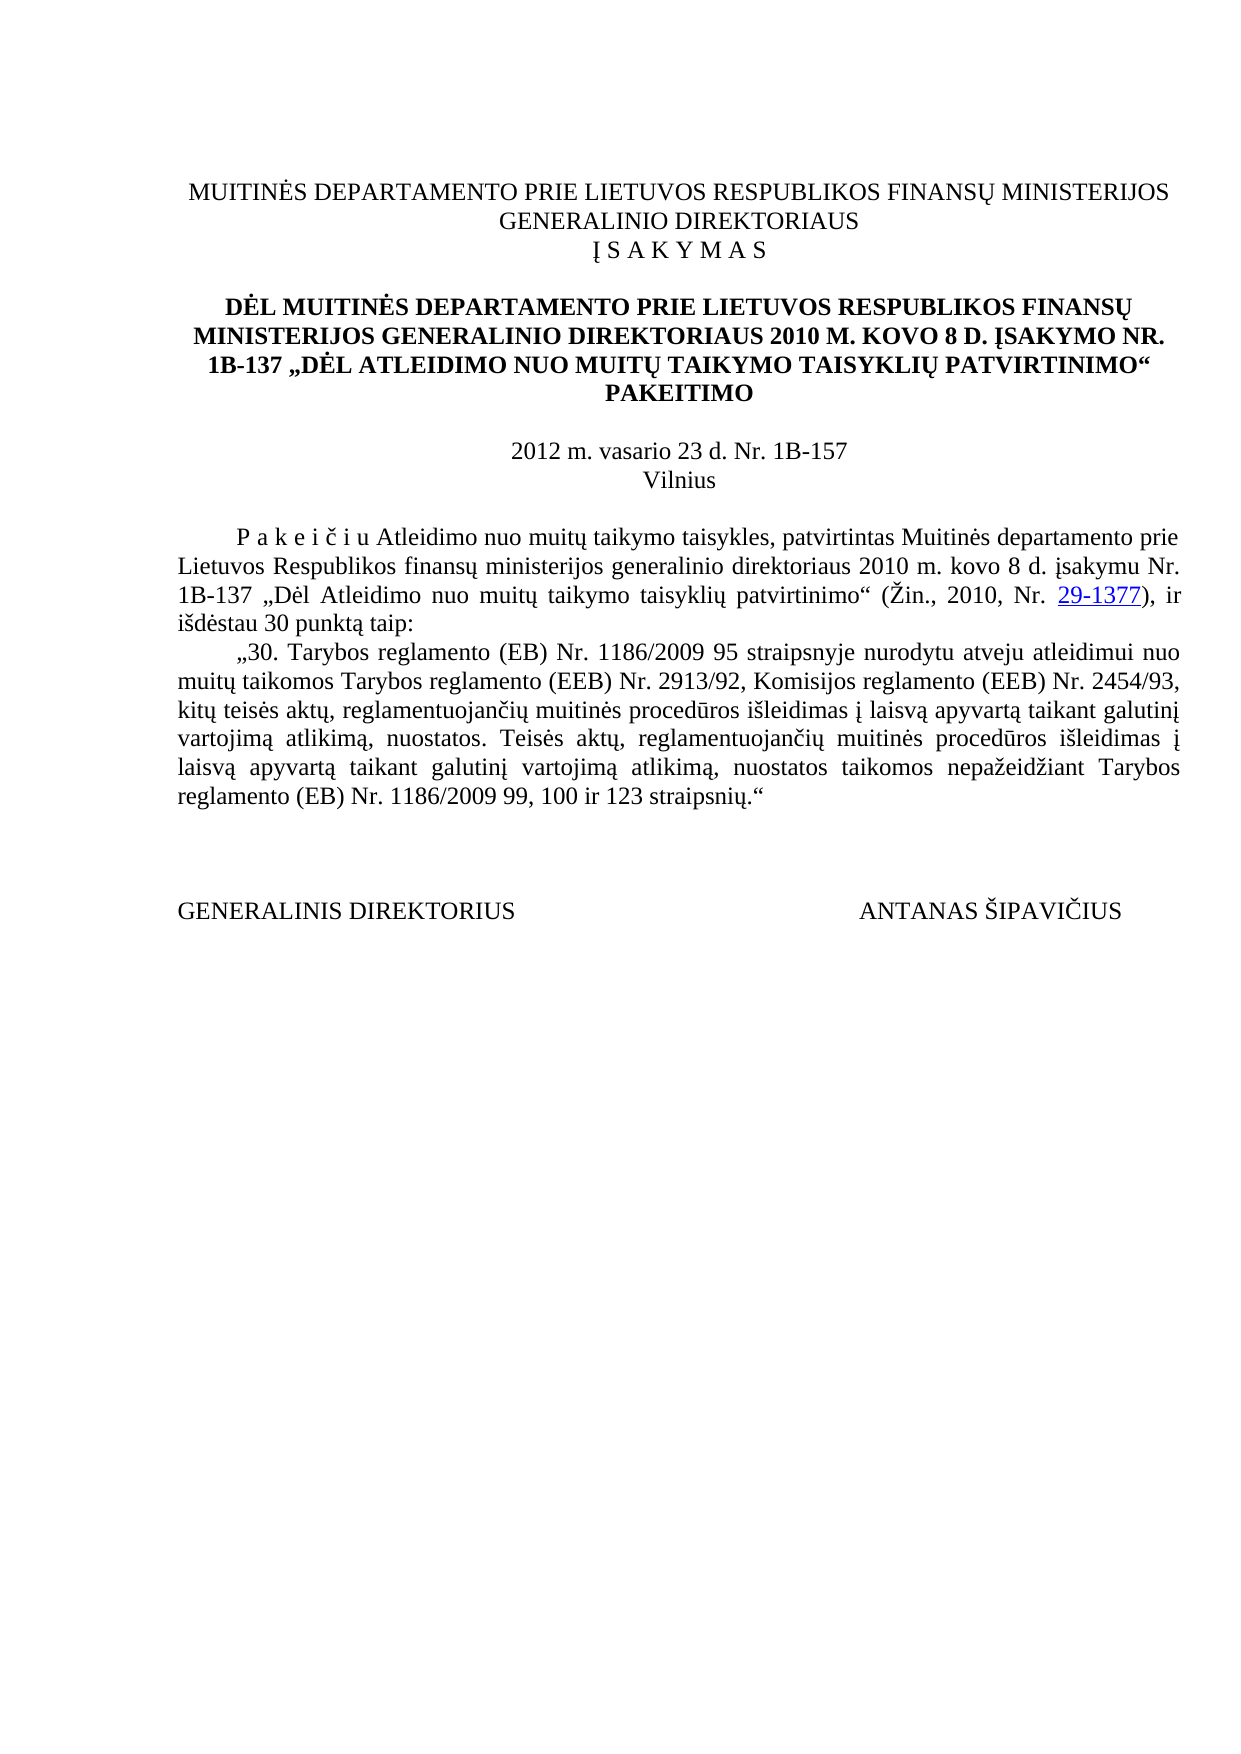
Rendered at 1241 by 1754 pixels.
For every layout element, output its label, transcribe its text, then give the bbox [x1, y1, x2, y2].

text „30. Tarybos reglamento (EB) Nr. 1186/2009 95 straipsnyje nurodytu atveju atleidimui nuo muitų taikomos Tarybos reglamento (EEB) Nr. 2913/92, Komisijos reglamento (EEB) Nr. 2454/93, kitų teisės aktų, reglamentuojančių muitinės procedūros išleidimas į laisvą apyvartą taikant galutinį vartojimą atlikimą, nuostatos. Teisės aktų, reglamentuojančių muitinės procedūros išleidimas į laisvą apyvartą taikant galutinį vartojimą atlikimą, nuostatos taikomos nepažeidžiant Tarybos reglamento (EB) Nr. 1186/2009 99, 100 ir 123 straipsnių.“ [177, 637, 1181, 810]
text Į S A K Y M A S [177, 235, 1181, 263]
text DĖL MUITINĖS DEPARTAMENTO PRIE LIETUVOS RESPUBLIKOS FINANSŲ MINISTERIJOS GENERALINIO DIREKTORIAUS 2010 m. KOVO 8 d. ĮSAKYMO NR. 1B-137 „DĖL ATLEIDIMO NUO MUITŲ TAIKYMO TAISYKLIŲ PATVIRTINIMO“ PAKEITIMO [177, 292, 1181, 407]
text P a k e i č i u Atleidimo nuo muitų taikymo taisykles, patvirtintas Muitinės departamento prie Lietuvos Respublikos finansų ministerijos generalinio direktoriaus 2010 m. kovo 8 d. įsakymu Nr. 1B-137 „Dėl Atleidimo nuo muitų taikymo taisyklių patvirtinimo“ (Žin., 2010, Nr. 29-1377), ir išdėstau 30 punktą taip: [177, 522, 1181, 637]
text 2012 m. vasario 23 d. Nr. 1B-157 [177, 436, 1181, 465]
text Generalinis direktorius Antanas Šipavičius [177, 896, 1181, 925]
text Vilnius [177, 465, 1181, 493]
text MUITINĖS DEPARTAMENTO PRIE LIETUVOS RESPUBLIKOS FINANSŲ MINISTERIJOS GENERALINIO DIREKTORIAUS [177, 177, 1181, 235]
